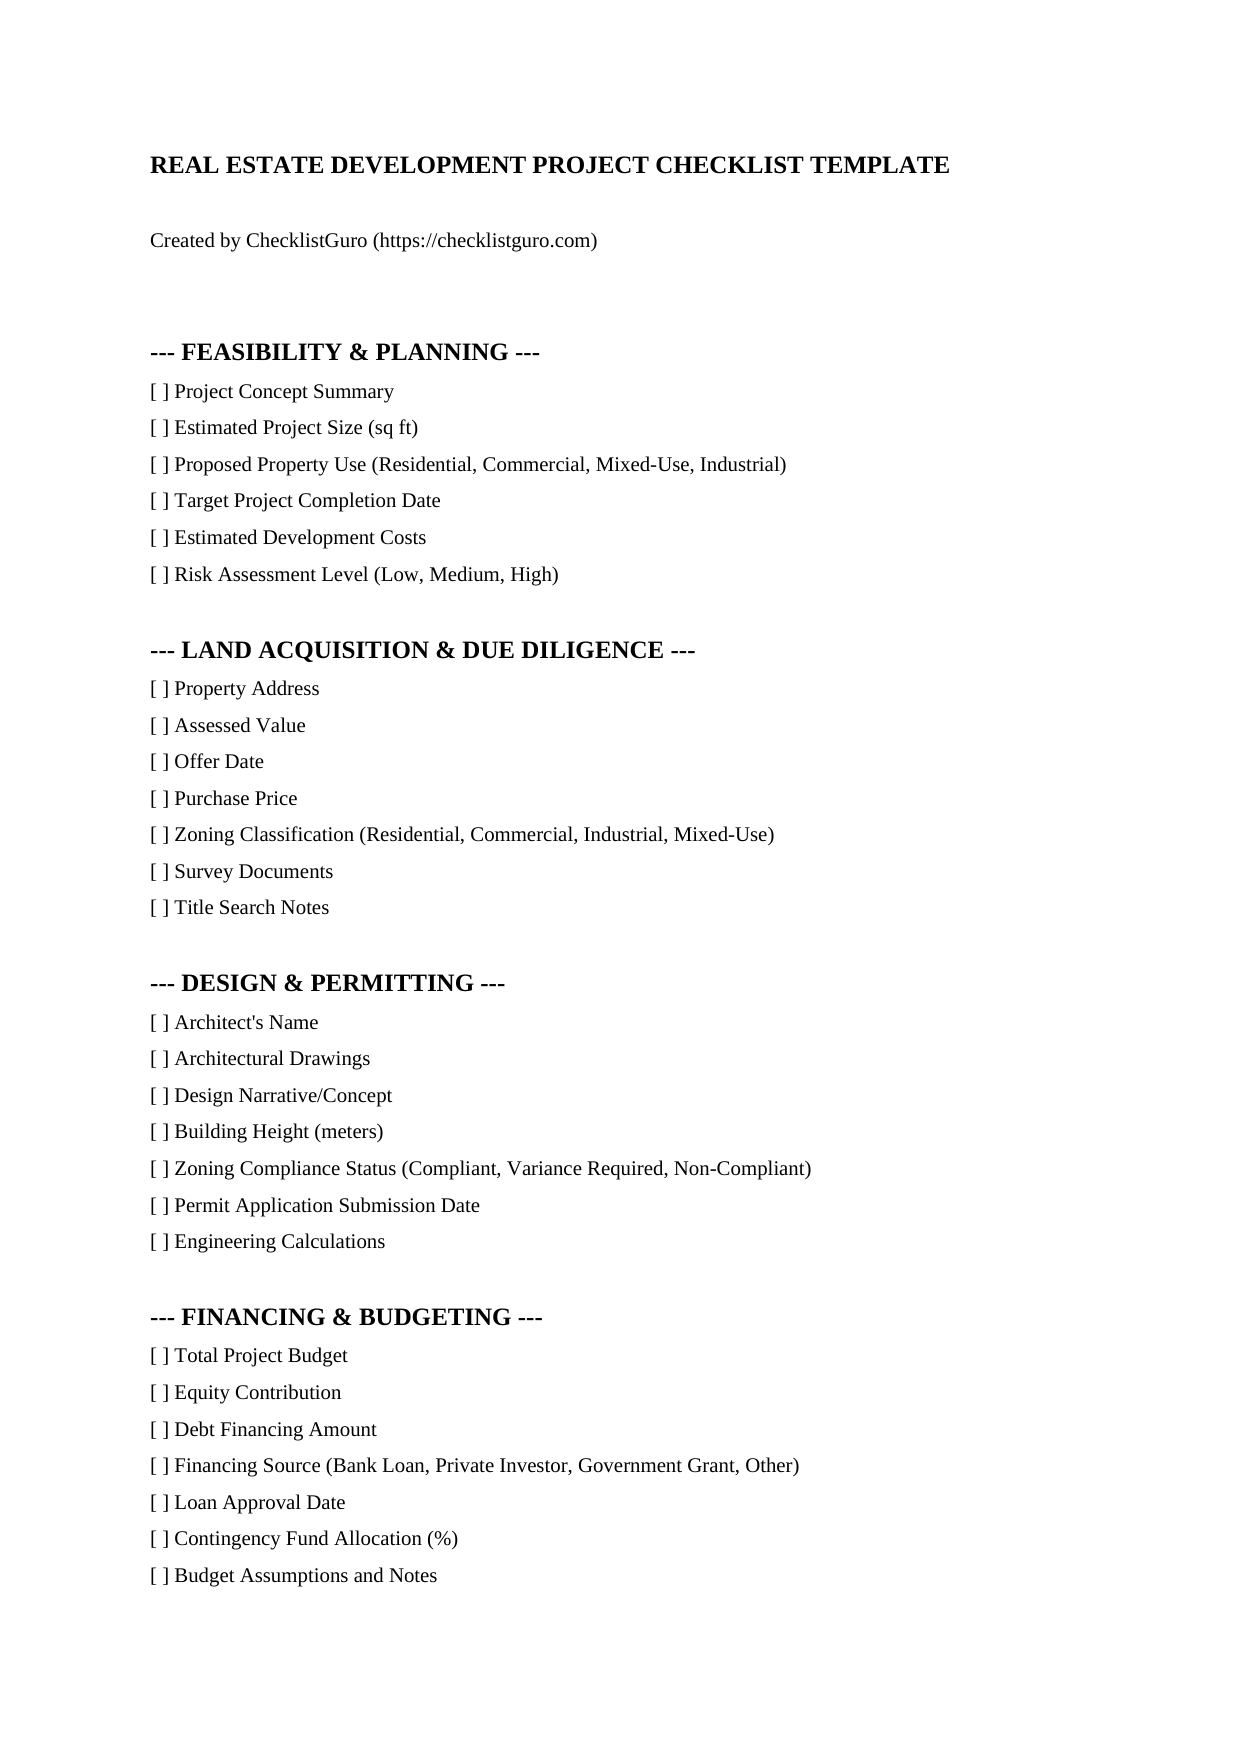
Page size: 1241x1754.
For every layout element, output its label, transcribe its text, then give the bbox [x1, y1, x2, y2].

text [ ] Property Address [150, 676, 1090, 700]
text [ ] Financing Source (Bank Loan, Private Investor, Government Grant, Other) [150, 1453, 1090, 1477]
text [ ] Architectural Drawings [150, 1046, 1090, 1070]
text [ ] Loan Approval Date [150, 1490, 1090, 1514]
text [ ] Project Concept Summary [150, 379, 1090, 403]
text [ ] Building Height (meters) [150, 1119, 1090, 1143]
text [ ] Engineering Calculations [150, 1229, 1090, 1253]
text [ ] Title Search Notes [150, 895, 1090, 919]
text --- LAND ACQUISITION & DUE DILIGENCE --- [150, 635, 1090, 663]
text [ ] Zoning Classification (Residential, Commercial, Industrial, Mixed-Use) [150, 822, 1090, 846]
text [ ] Purchase Price [150, 786, 1090, 810]
text [ ] Risk Assessment Level (Low, Medium, High) [150, 562, 1090, 586]
text [ ] Debt Financing Amount [150, 1417, 1090, 1441]
text [ ] Survey Documents [150, 859, 1090, 883]
text [ ] Design Narrative/Concept [150, 1083, 1090, 1107]
text [ ] Target Project Completion Date [150, 488, 1090, 512]
text [ ] Proposed Property Use (Residential, Commercial, Mixed-Use, Industrial) [150, 452, 1090, 476]
text [ ] Total Project Budget [150, 1343, 1090, 1367]
text [ ] Assessed Value [150, 712, 1090, 737]
text [ ] Offer Date [150, 749, 1090, 773]
text [ ] Zoning Compliance Status (Compliant, Variance Required, Non-Compliant) [150, 1156, 1090, 1180]
text [ ] Contingency Fund Allocation (%) [150, 1526, 1090, 1550]
text REAL ESTATE DEVELOPMENT PROJECT CHECKLIST TEMPLATE [150, 150, 1090, 179]
text --- FINANCING & BUDGETING --- [150, 1302, 1090, 1331]
text [ ] Permit Application Submission Date [150, 1192, 1090, 1217]
text [ ] Architect's Name [150, 1010, 1090, 1034]
text Created by ChecklistGuro (https://checklistguro.com) [150, 228, 1090, 252]
text --- DESIGN & PERMITTING --- [150, 968, 1090, 997]
text [ ] Estimated Project Size (sq ft) [150, 415, 1090, 439]
text [ ] Equity Contribution [150, 1380, 1090, 1404]
text [ ] Estimated Development Costs [150, 525, 1090, 549]
text --- FEASIBILITY & PLANNING --- [150, 337, 1090, 366]
text [ ] Budget Assumptions and Notes [150, 1563, 1090, 1587]
